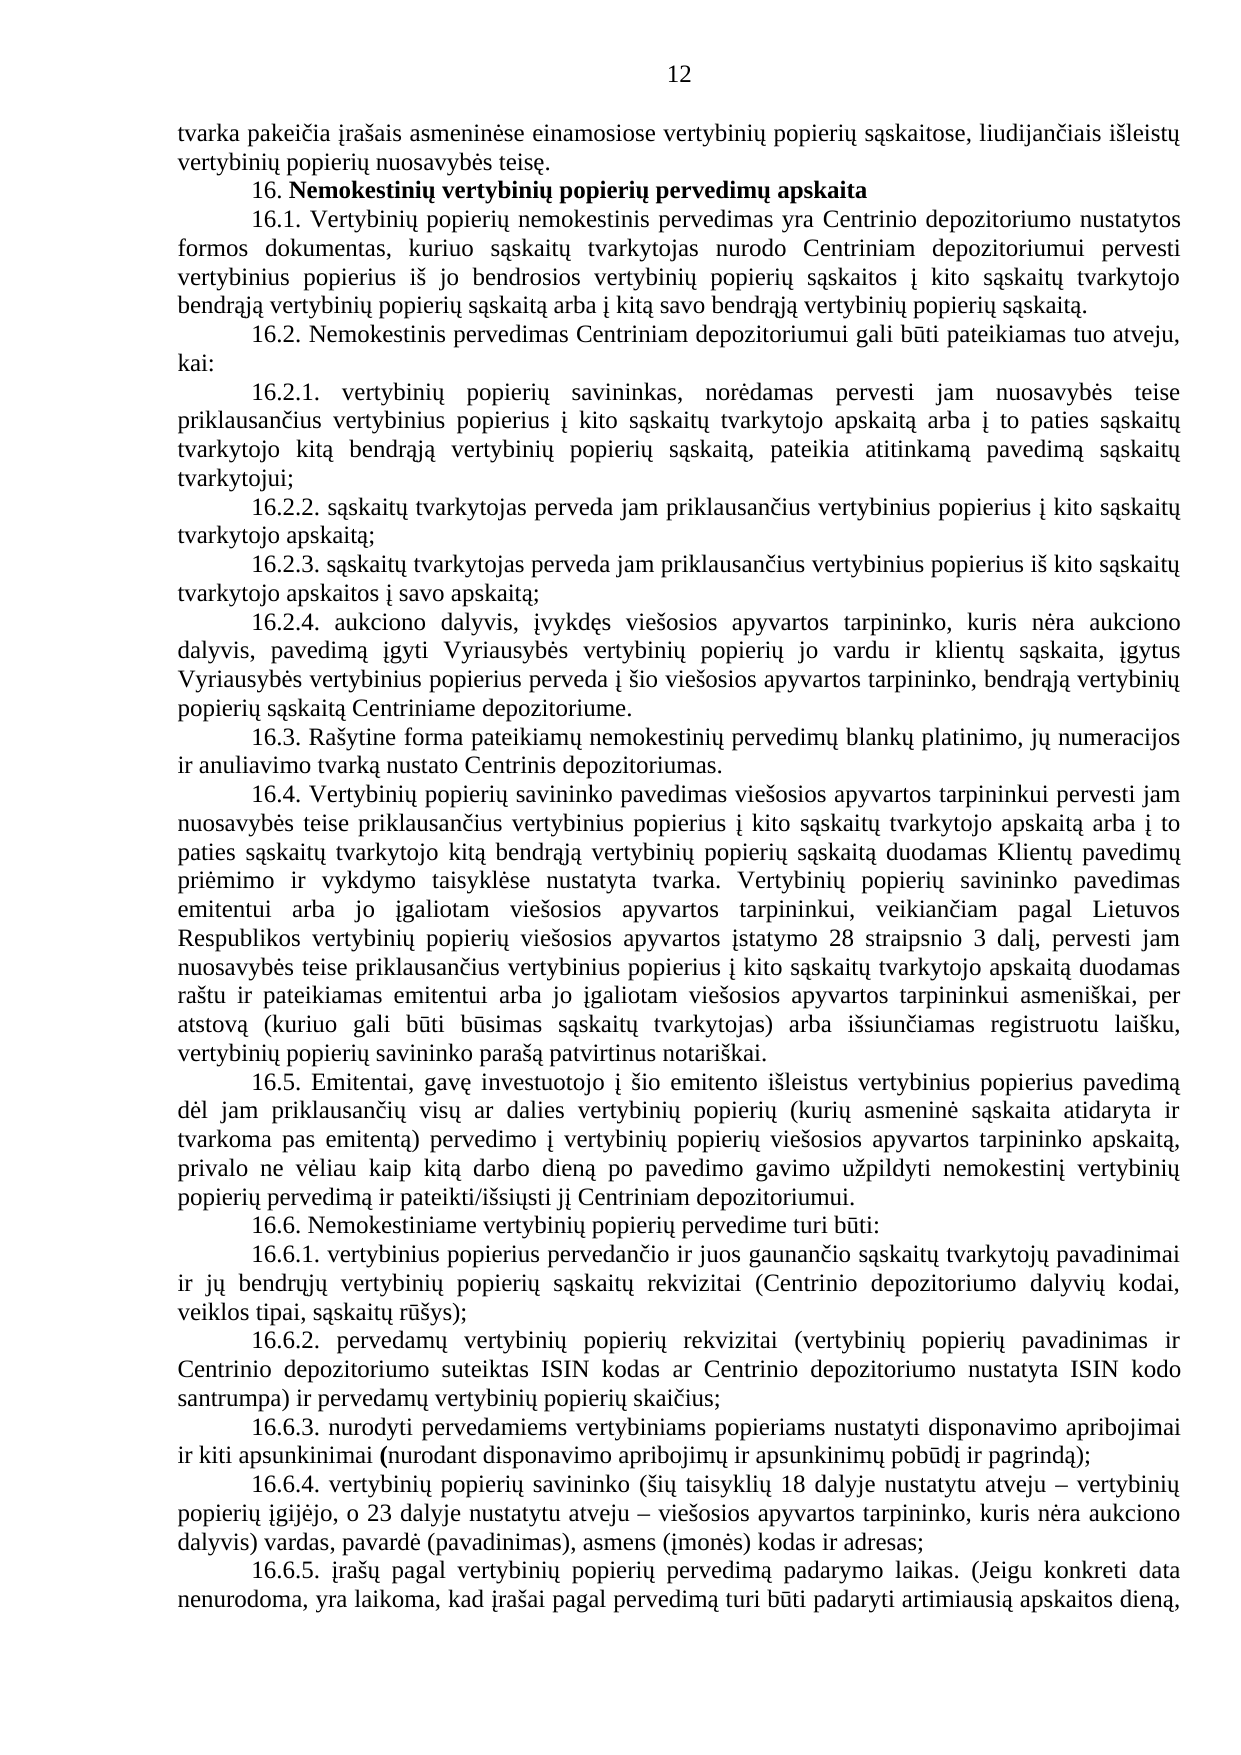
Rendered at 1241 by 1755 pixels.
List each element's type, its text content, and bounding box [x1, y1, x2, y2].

text 16.6.2. pervedamų vertybinių popierių rekvizitai (vertybinių popierių pavadinimas ir Centrinio depozitoriumo suteiktas ISIN kodas ar Centrinio depozitoriumo nustatyta ISIN kodo santrumpa) ir pervedamų vertybinių popierių skaičius; [177, 1326, 1181, 1412]
text 16.6.5. įrašų pagal vertybinių popierių pervedimą padarymo laikas. (Jeigu konkreti data nenurodoma, yra laikoma, kad įrašai pagal pervedimą turi būti padaryti artimiausią apskaitos dieną, [177, 1556, 1181, 1613]
text 16.6. Nemokestiniame vertybinių popierių pervedime turi būti: [177, 1211, 1181, 1239]
text 16.2.1. vertybinių popierių savininkas, norėdamas pervesti jam nuosavybės teise priklausančius vertybinius popierius į kito sąskaitų tvarkytojo apskaitą arba į to paties sąskaitų tvarkytojo kitą bendrąją vertybinių popierių sąskaitą, pateikia atitinkamą pavedimą sąskaitų tvarkytojui; [177, 377, 1181, 492]
text 16.2.4. aukciono dalyvis, įvykdęs viešosios apyvartos tarpininko, kuris nėra aukciono dalyvis, pavedimą įgyti Vyriausybės vertybinių popierių jo vardu ir klientų sąskaita, įgytus Vyriausybės vertybinius popierius perveda į šio viešosios apyvartos tarpininko, bendrąją vertybinių popierių sąskaitą Centriniame depozitoriume. [177, 607, 1181, 722]
text 16.4. Vertybinių popierių savininko pavedimas viešosios apyvartos tarpininkui pervesti jam nuosavybės teise priklausančius vertybinius popierius į kito sąskaitų tvarkytojo apskaitą arba į to paties sąskaitų tvarkytojo kitą bendrąją vertybinių popierių sąskaitą duodamas Klientų pavedimų priėmimo ir vykdymo taisyklėse nustatyta tvarka. Vertybinių popierių savininko pavedimas emitentui arba jo įgaliotam viešosios apyvartos tarpininkui, veikiančiam pagal Lietuvos Respublikos vertybinių popierių viešosios apyvartos įstatymo 28 straipsnio 3 dalį, pervesti jam nuosavybės teise priklausančius vertybinius popierius į kito sąskaitų tvarkytojo apskaitą duodamas raštu ir pateikiamas emitentui arba jo įgaliotam viešosios apyvartos tarpininkui asmeniškai, per atstovą (kuriuo gali būti būsimas sąskaitų tvarkytojas) arba išsiunčiamas registruotu laišku, vertybinių popierių savininko parašą patvirtinus notariškai. [177, 779, 1181, 1067]
text 16.1. Vertybinių popierių nemokestinis pervedimas yra Centrinio depozitoriumo nustatytos formos dokumentas, kuriuo sąskaitų tvarkytojas nurodo Centriniam depozitoriumui pervesti vertybinius popierius iš jo bendrosios vertybinių popierių sąskaitos į kito sąskaitų tvarkytojo bendrąją vertybinių popierių sąskaitą arba į kitą savo bendrąją vertybinių popierių sąskaitą. [177, 204, 1181, 319]
text 16.3. Rašytine forma pateikiamų nemokestinių pervedimų blankų platinimo, jų numeracijos ir anuliavimo tvarką nustato Centrinis depozitoriumas. [177, 722, 1181, 779]
text 16.2.2. sąskaitų tvarkytojas perveda jam priklausančius vertybinius popierius į kito sąskaitų tvarkytojo apskaitą; [177, 492, 1181, 549]
text 16.6.4. vertybinių popierių savininko (šių taisyklių 18 dalyje nustatytu atveju – vertybinių popierių įgijėjo, o 23 dalyje nustatytu atveju – viešosios apyvartos tarpininko, kuris nėra aukciono dalyvis) vardas, pavardė (pavadinimas), asmens (įmonės) kodas ir adresas; [177, 1469, 1181, 1556]
text 16.5. Emitentai, gavę investuotojo į šio emitento išleistus vertybinius popierius pavedimą dėl jam priklausančių visų ar dalies vertybinių popierių (kurių asmeninė sąskaita atidaryta ir tvarkoma pas emitentą) pervedimo į vertybinių popierių viešosios apyvartos tarpininko apskaitą, privalo ne vėliau kaip kitą darbo dieną po pavedimo gavimo užpildyti nemokestinį vertybinių popierių pervedimą ir pateikti/išsiųsti jį Centriniam depozitoriumui. [177, 1067, 1181, 1211]
text 16.2.3. sąskaitų tvarkytojas perveda jam priklausančius vertybinius popierius iš kito sąskaitų tvarkytojo apskaitos į savo apskaitą; [177, 549, 1181, 607]
text 16.6.3. nurodyti pervedamiems vertybiniams popieriams nustatyti disponavimo apribojimai ir kiti apsunkinimai (nurodant disponavimo apribojimų ir apsunkinimų pobūdį ir pagrindą); [177, 1412, 1181, 1469]
text 16.2. Nemokestinis pervedimas Centriniam depozitoriumui gali būti pateikiamas tuo atveju, kai: [177, 319, 1181, 377]
text tvarka pakeičia įrašais asmeninėse einamosiose vertybinių popierių sąskaitose, liudijančiais išleistų vertybinių popierių nuosavybės teisę. [177, 118, 1181, 176]
text 16. Nemokestinių vertybinių popierių pervedimų apskaita [177, 176, 1181, 204]
text 16.6.1. vertybinius popierius pervedančio ir juos gaunančio sąskaitų tvarkytojų pavadinimai ir jų bendrųjų vertybinių popierių sąskaitų rekvizitai (Centrinio depozitoriumo dalyvių kodai, veiklos tipai, sąskaitų rūšys); [177, 1239, 1181, 1326]
